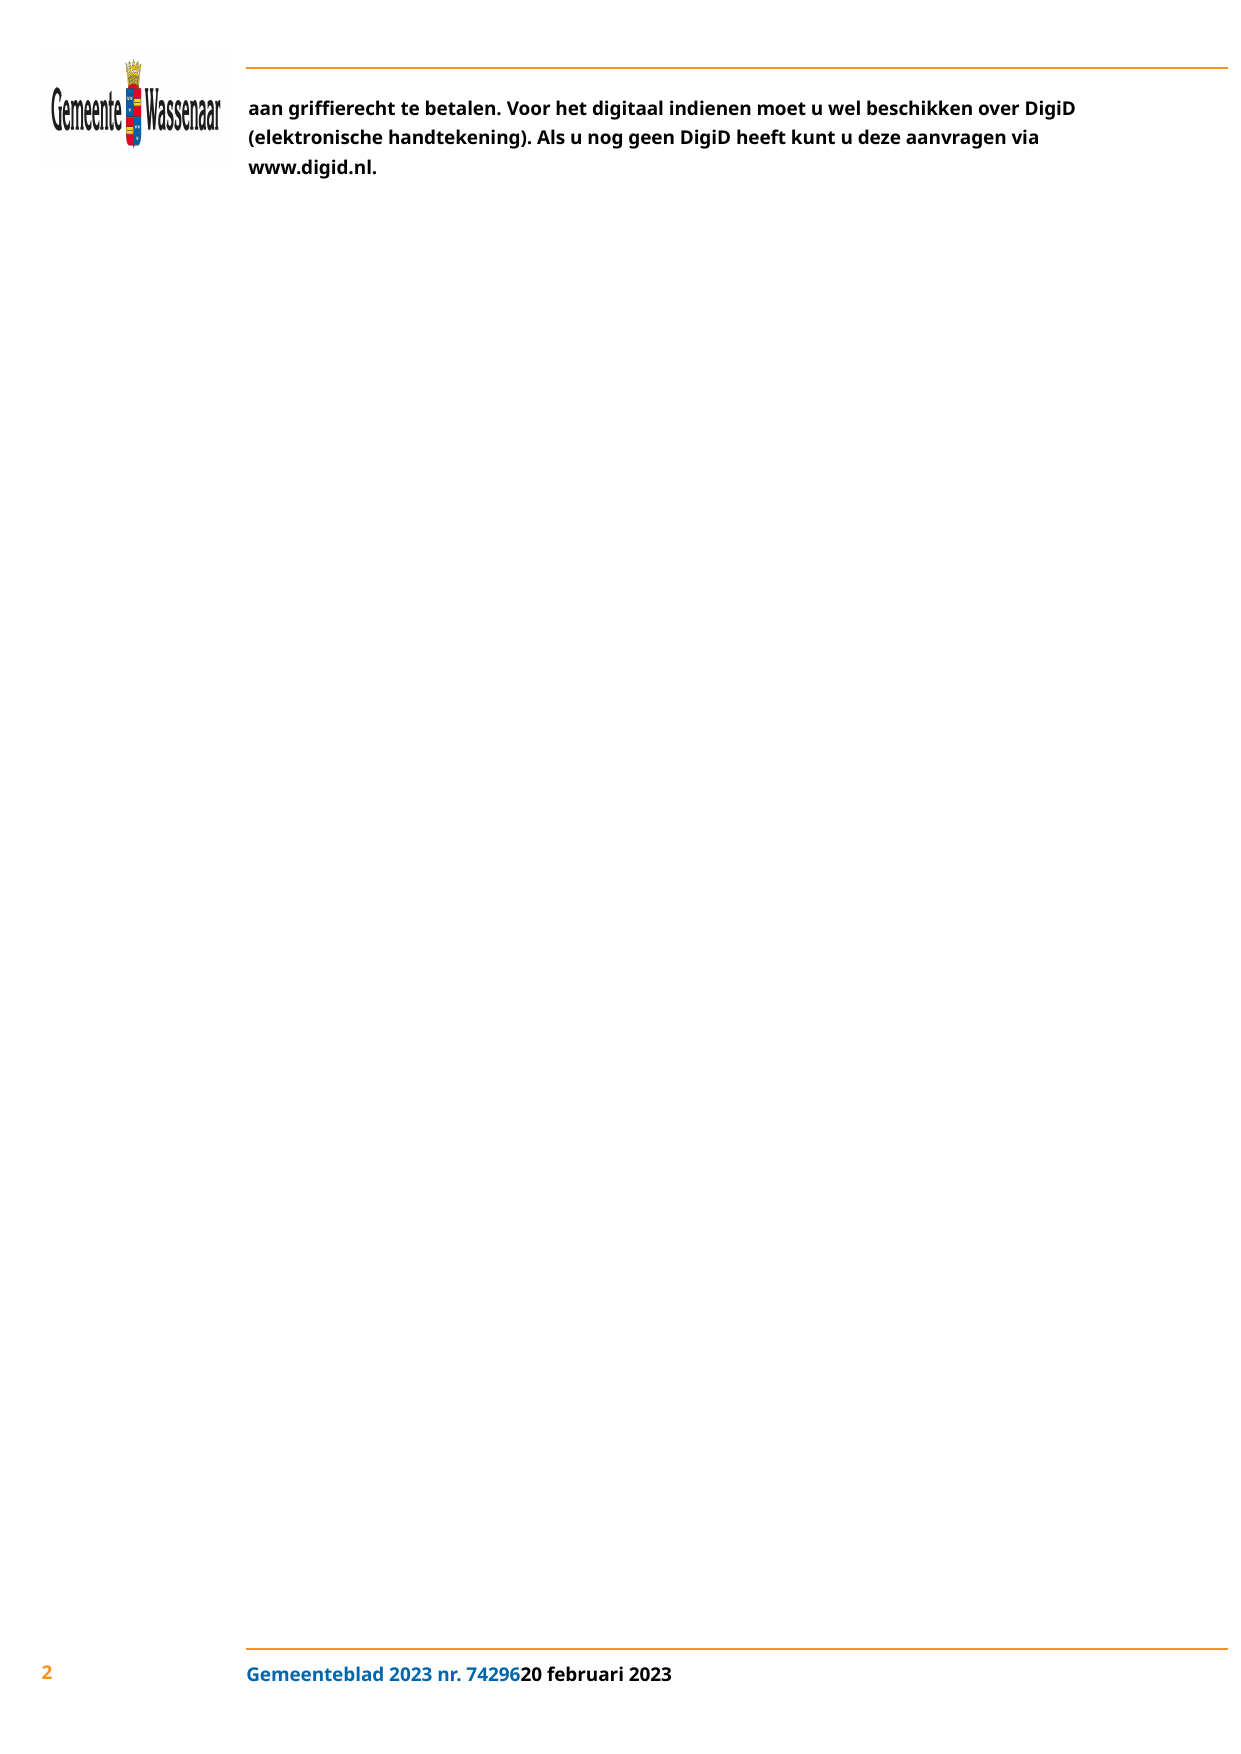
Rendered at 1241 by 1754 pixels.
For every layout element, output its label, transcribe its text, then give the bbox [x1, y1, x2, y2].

text aan griffierecht te betalen. Voor het digitaal indienen moet u wel beschikken over DigiD (elektronische handtekening). Als u nog geen DigiD heeft kunt u deze aanvragen via www.digid.nl. [248, 95, 1152, 180]
picture [41, 47, 231, 172]
